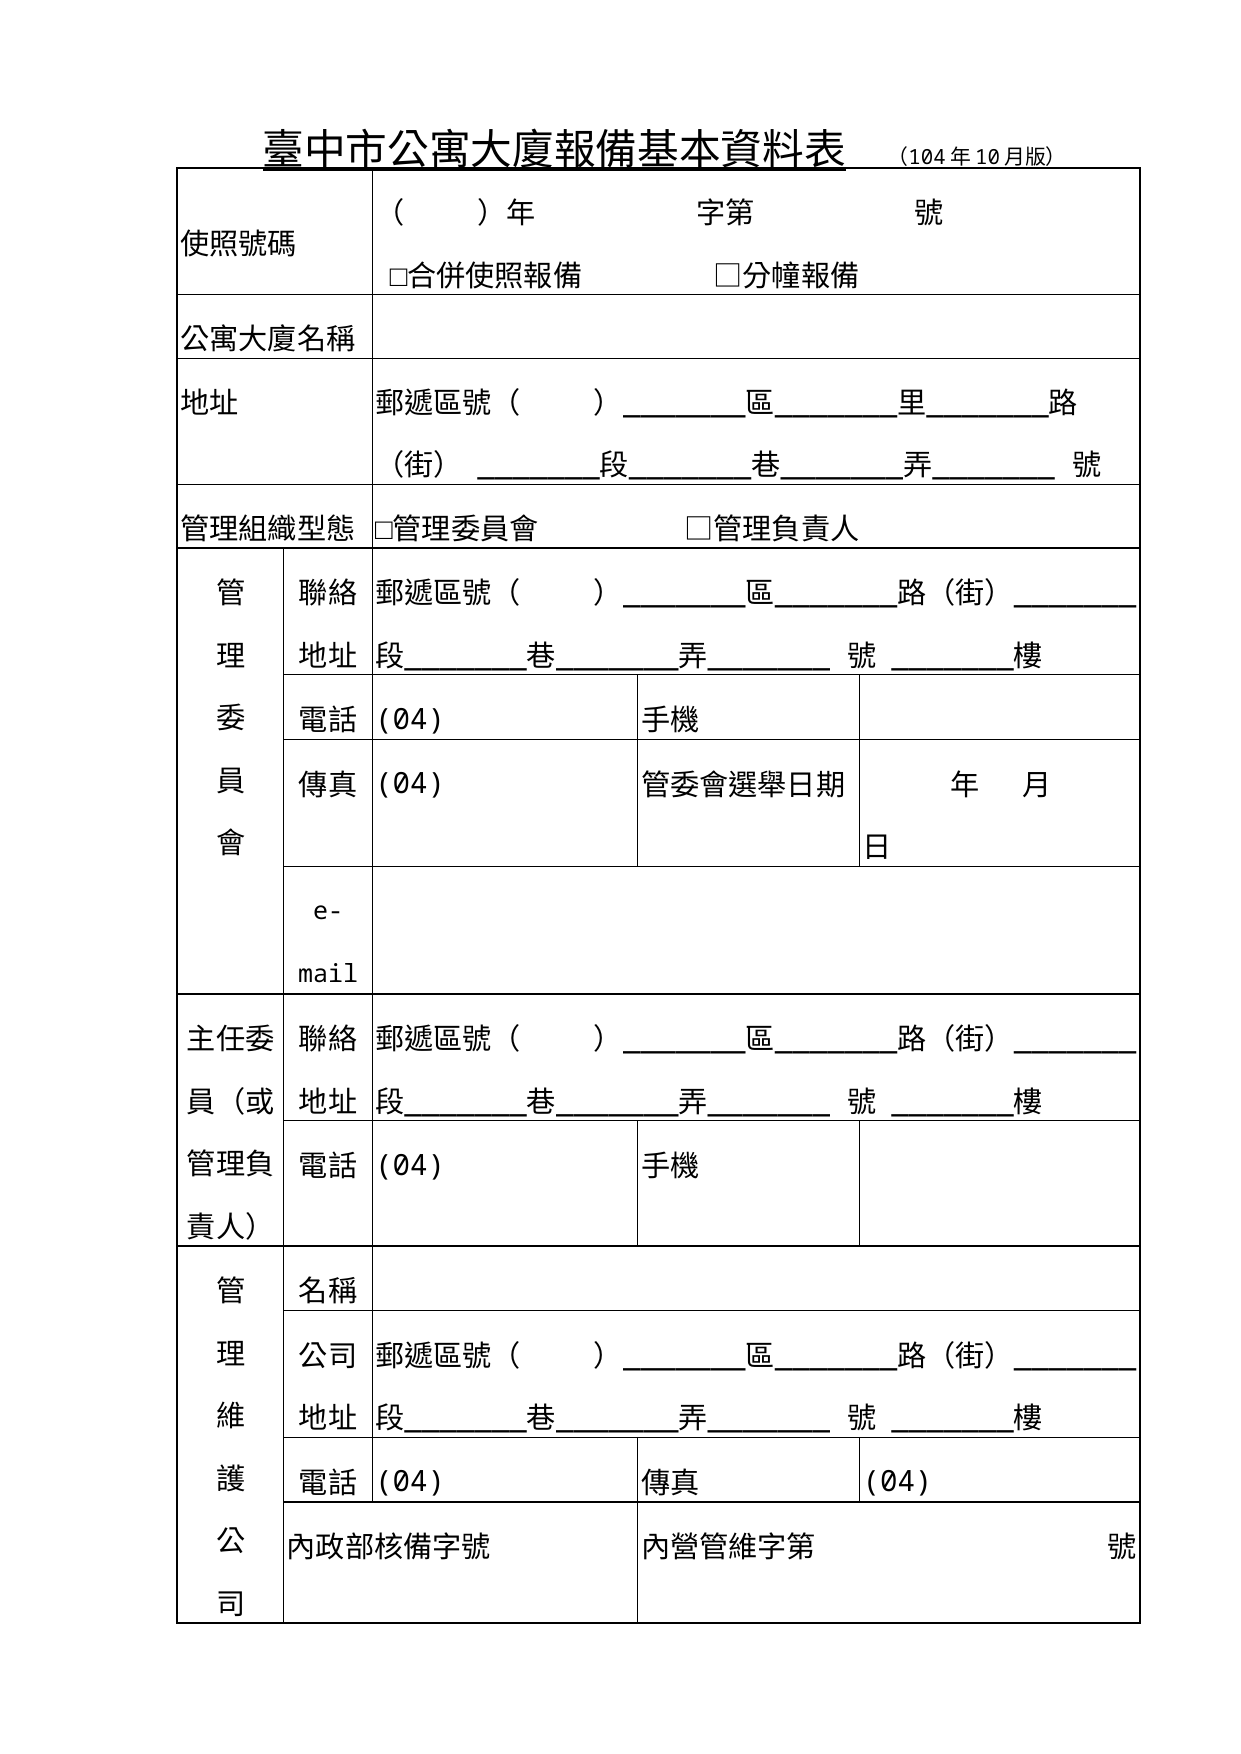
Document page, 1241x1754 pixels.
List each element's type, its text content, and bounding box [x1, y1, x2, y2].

table_cell 聯絡地址 [284, 995, 372, 1120]
table_cell 公司 地址 [284, 1311, 372, 1437]
table_cell (04) [373, 740, 637, 866]
table_cell 傳真 [638, 1438, 859, 1501]
table_cell 內政部核備字號 [284, 1503, 637, 1622]
table_cell (04) [373, 675, 637, 739]
table_cell 電話 [284, 675, 372, 739]
table_cell 管委會選舉日期 [638, 740, 859, 866]
table_cell 內營管維字第 號 [638, 1503, 1139, 1622]
table_cell 傳真 [284, 740, 372, 866]
table_cell 手機 [638, 675, 859, 739]
table_cell (04) [373, 1438, 637, 1501]
table_cell e-mail [284, 867, 372, 993]
table_cell 管理組織型態 [178, 485, 372, 547]
table_header （ ）年 字第 號 □合併使照報備 □分幢報備 [373, 169, 1139, 294]
table_cell [373, 1247, 1139, 1310]
table_cell (04) [860, 1438, 1139, 1501]
table_cell 主任委員（或管理負責人） [178, 995, 283, 1245]
table_cell 郵遞區號（ ）_______區_______路（街）_______段_______巷_______弄_______ 號 _______樓 [373, 549, 1139, 674]
table_cell [860, 1121, 1139, 1245]
table_cell 管 理 委 員 會 [178, 549, 283, 993]
table_cell 聯絡地址 [284, 549, 372, 674]
table_cell 郵遞區號（ ）_______區_______里_______路（街） _______段_______巷_______弄_______ 號 [373, 359, 1139, 484]
table_cell [860, 675, 1139, 739]
table_header 使照號碼 [178, 169, 372, 294]
table_cell 郵遞區號（ ）_______區_______路（街）_______段_______巷_______弄_______ 號 _______樓 [373, 995, 1139, 1120]
table_cell [373, 867, 1139, 993]
table_cell 電話 [284, 1121, 372, 1245]
table_cell [373, 295, 1139, 358]
table_cell □管理委員會 □管理負責人 [373, 485, 1139, 547]
table_cell 名稱 [284, 1247, 372, 1310]
table_cell 年 月 日 [860, 740, 1139, 866]
text 臺中市公寓大廈報備基本資料表 （104年10月版） [177, 104, 1152, 167]
table_cell 郵遞區號（ ）_______區_______路（街）_______段_______巷_______弄_______ 號 _______樓 [373, 1311, 1139, 1437]
table_cell 手機 [638, 1121, 859, 1245]
table_cell 公寓大廈名稱 [178, 295, 372, 358]
table_cell 管 理 維 護 公 司 [178, 1247, 283, 1622]
table_cell 地址 [178, 359, 372, 484]
table_cell (04) [373, 1121, 637, 1245]
table_cell 電話 [284, 1438, 372, 1501]
